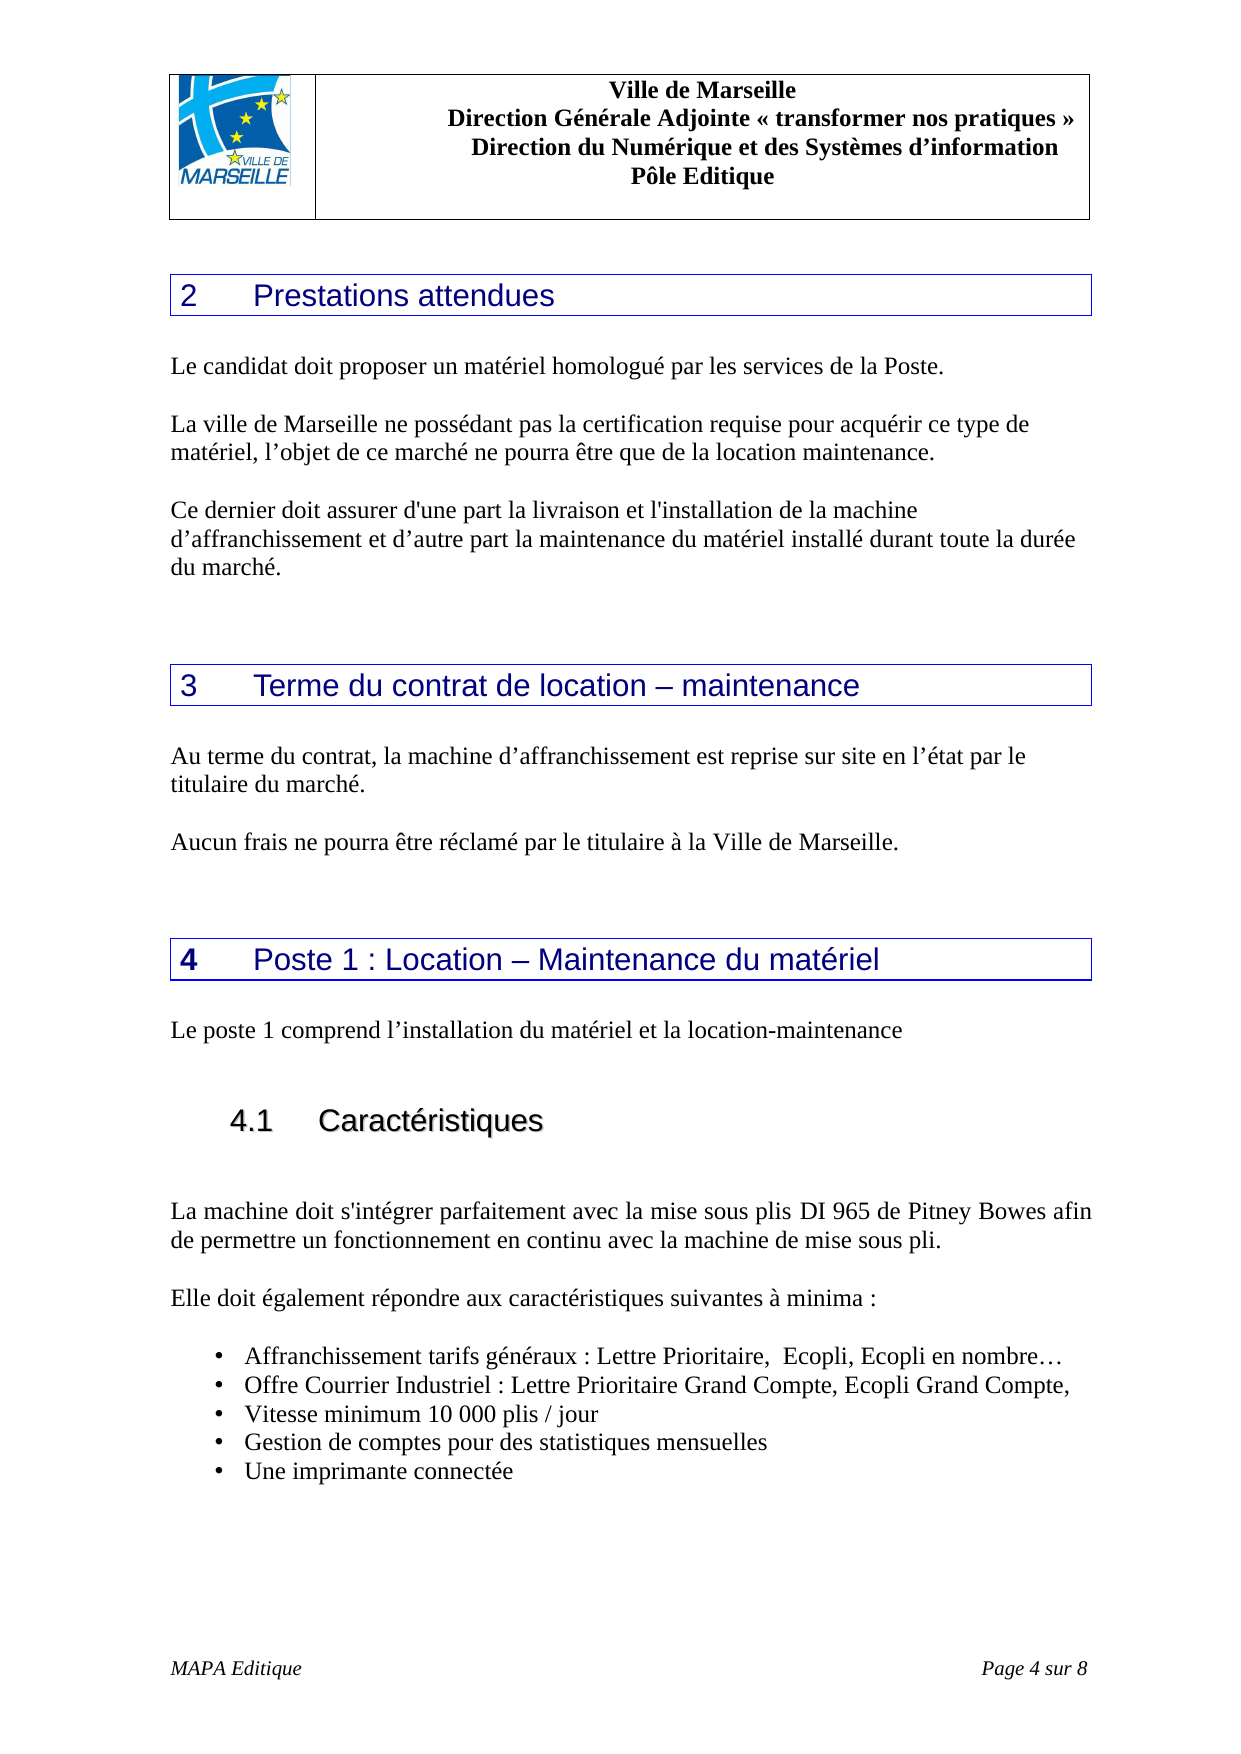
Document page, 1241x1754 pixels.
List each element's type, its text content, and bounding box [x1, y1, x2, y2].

text Le candidat doit proposer un matériel homologué par les services de la Poste. [170, 351, 1092, 380]
subtitle Caractéristiques [229, 1102, 1092, 1138]
list Vitesse minimum 10 000 plis / jour [214, 1399, 1092, 1427]
list Offre Courrier Industriel : Lettre Prioritaire Grand Compte, Ecopli Grand Compte, [214, 1370, 1092, 1399]
subtitle Prestations attendues [171, 275, 1091, 315]
list Une imprimante connectée [214, 1456, 1092, 1485]
text La ville de Marseille ne possédant pas la certification requise pour acquérir ce type de matériel, l’objet de ce marché ne pourra être que de la location maintenance. [170, 409, 1092, 466]
list Affranchissement tarifs généraux : Lettre Prioritaire, Ecopli, Ecopli en nombre… [214, 1341, 1092, 1370]
subtitle Poste 1 : Location – Maintenance du matériel [171, 939, 1091, 979]
text Elle doit également répondre aux caractéristiques suivantes à minima : [170, 1283, 1092, 1312]
text Au terme du contrat, la machine d’affranchissement est reprise sur site en l’état par le titulaire du marché. [170, 741, 1092, 798]
text Le poste 1 comprend l’installation du matériel et la location-maintenance [170, 1016, 1092, 1044]
text La machine doit s'intégrer parfaitement avec la mise sous plis DI 965 de Pitney Bowes afin de permettre un fonctionnement en continu avec la machine de mise sous pli. [170, 1196, 1092, 1253]
text Ce dernier doit assurer d'une part la livraison et l'installation de la machine d’affranchissement et d’autre part la maintenance du matériel installé durant toute la durée du marché. [170, 495, 1092, 581]
text Aucun frais ne pourra être réclamé par le titulaire à la Ville de Marseille. [170, 827, 1092, 856]
subtitle Terme du contrat de location – maintenance [171, 665, 1091, 705]
list Gestion de comptes pour des statistiques mensuelles [214, 1427, 1092, 1456]
